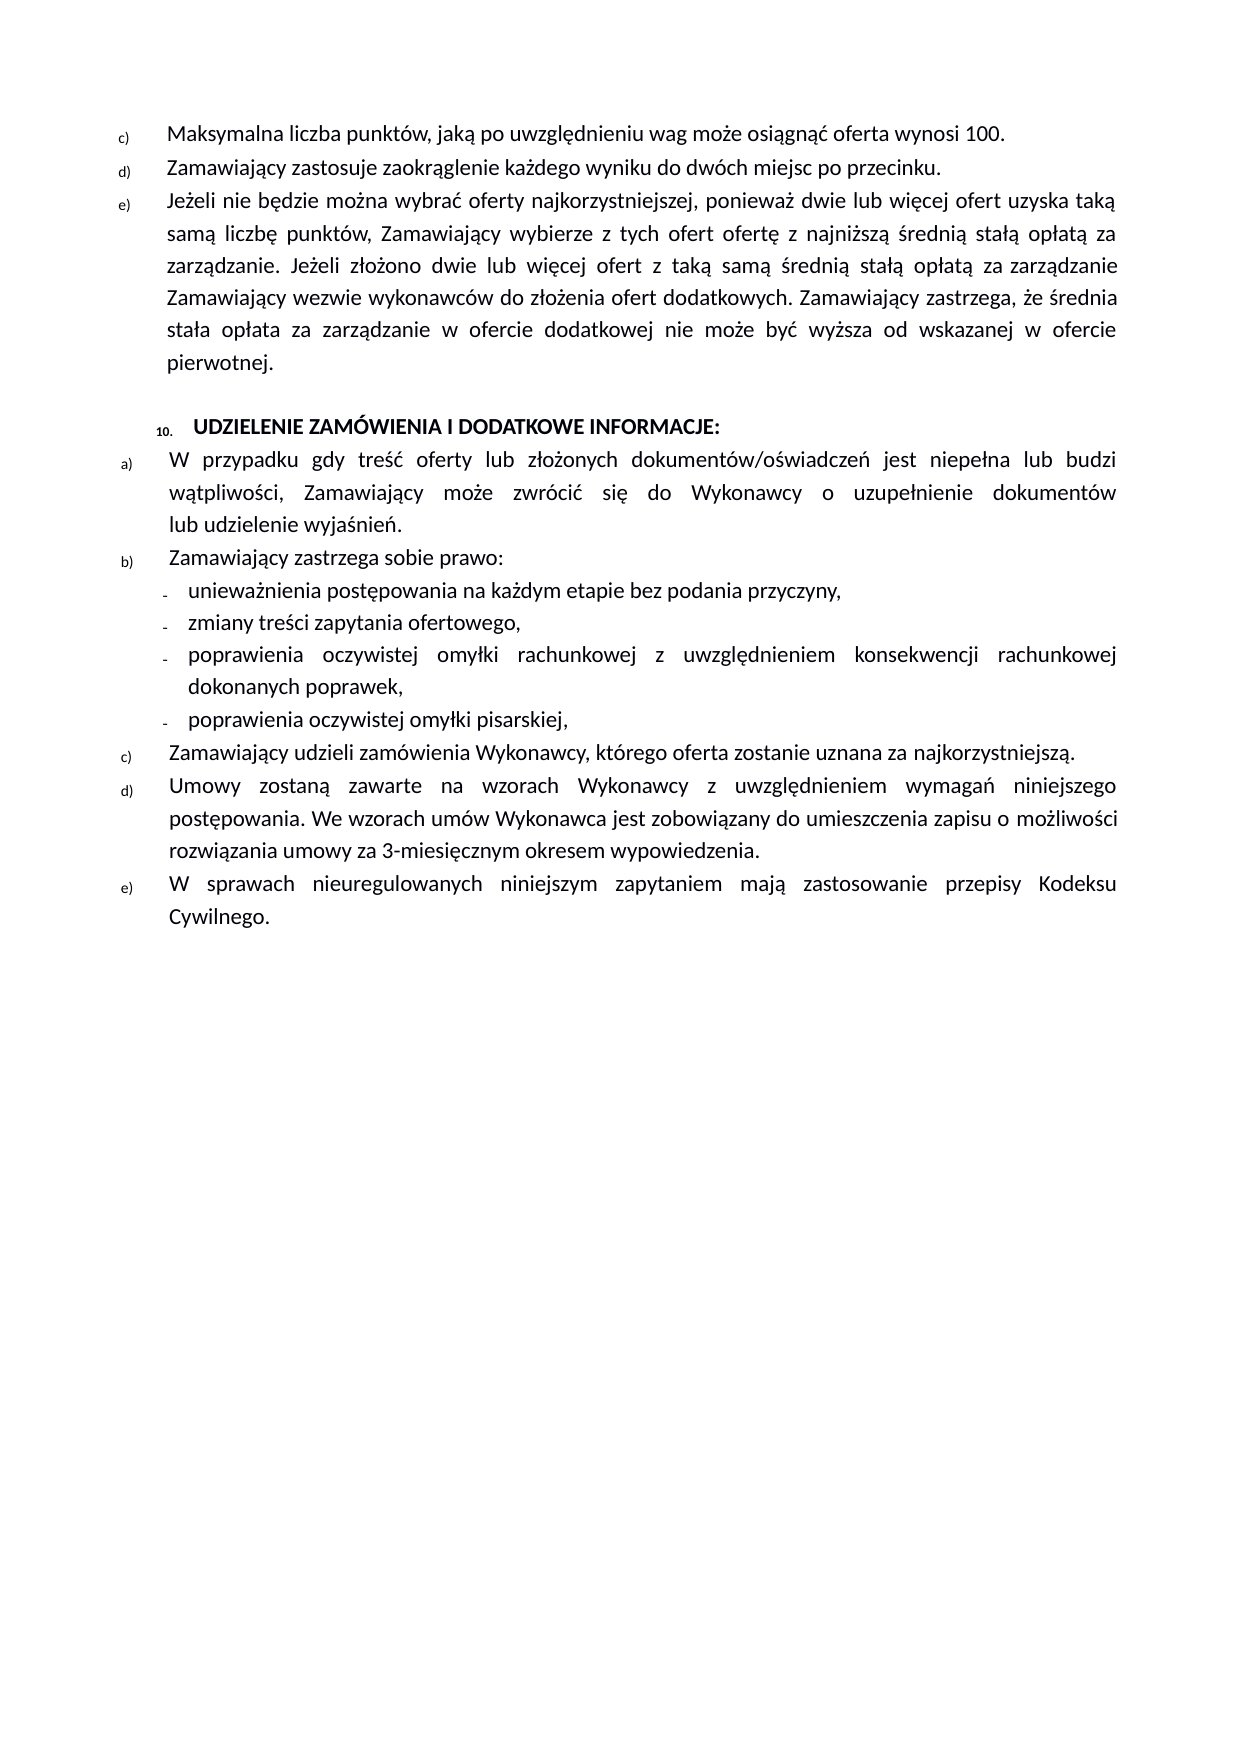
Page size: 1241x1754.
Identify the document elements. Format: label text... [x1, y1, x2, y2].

list poprawienia oczywistej omyłki pisarskiej, [162, 705, 1118, 733]
list zmiany treści zapytania ofertowego, [162, 608, 1118, 636]
list Zamawiający udzieli zamówienia Wykonawcy, którego oferta zostanie uznana za najkorzystniejszą. [121, 737, 1118, 766]
list Zamawiający zastosuje zaokrąglenie każdego wyniku do dwóch miejsc po przecinku. [118, 152, 1118, 181]
list poprawienia oczywistej omyłki rachunkowej z uwzględnieniem konsekwencji rachunkowej dokonanych poprawek, [162, 640, 1118, 701]
list Jeżeli nie będzie można wybrać oferty najkorzystniejszej, ponieważ dwie lub więcej ofert uzyska taką samą liczbę punktów, Zamawiający wybierze z tych ofert ofertę z najniższą średnią stałą opłatą za zarządzanie. Jeżeli złożono dwie lub więcej ofert z taką samą średnią stałą opłatą za zarządzanie Zamawiający wezwie wykonawców do złożenia ofert dodatkowych. Zamawiający zastrzega, że średnia stała opłata za zarządzanie w ofercie dodatkowej nie może być wyższa od wskazanej w ofercie pierwotnej. [118, 185, 1118, 376]
list UDZIELENIE ZAMÓWIENIA I DODATKOWE INFORMACJE: [156, 412, 1122, 440]
list W sprawach nieuregulowanych niniejszym zapytaniem mają zastosowanie przepisy Kodeksu Cywilnego. [121, 868, 1118, 930]
list Zamawiający zastrzega sobie prawo: [121, 542, 1118, 571]
list W przypadku gdy treść oferty lub złożonych dokumentów/oświadczeń jest niepełna lub budzi wątpliwości, Zamawiający może zwrócić się do Wykonawcy o uzupełnienie dokumentów lub udzielenie wyjaśnień. [121, 444, 1118, 538]
list Maksymalna liczba punktów, jaką po uwzględnieniu wag może osiągnąć oferta wynosi 100. [118, 118, 1118, 147]
list Umowy zostaną zawarte na wzorach Wykonawcy z uwzględnieniem wymagań niniejszego postępowania. We wzorach umów Wykonawca jest zobowiązany do umieszczenia zapisu o możliwości rozwiązania umowy za 3-miesięcznym okresem wypowiedzenia. [121, 771, 1118, 864]
list unieważnienia postępowania na każdym etapie bez podania przyczyny, [162, 576, 1118, 604]
